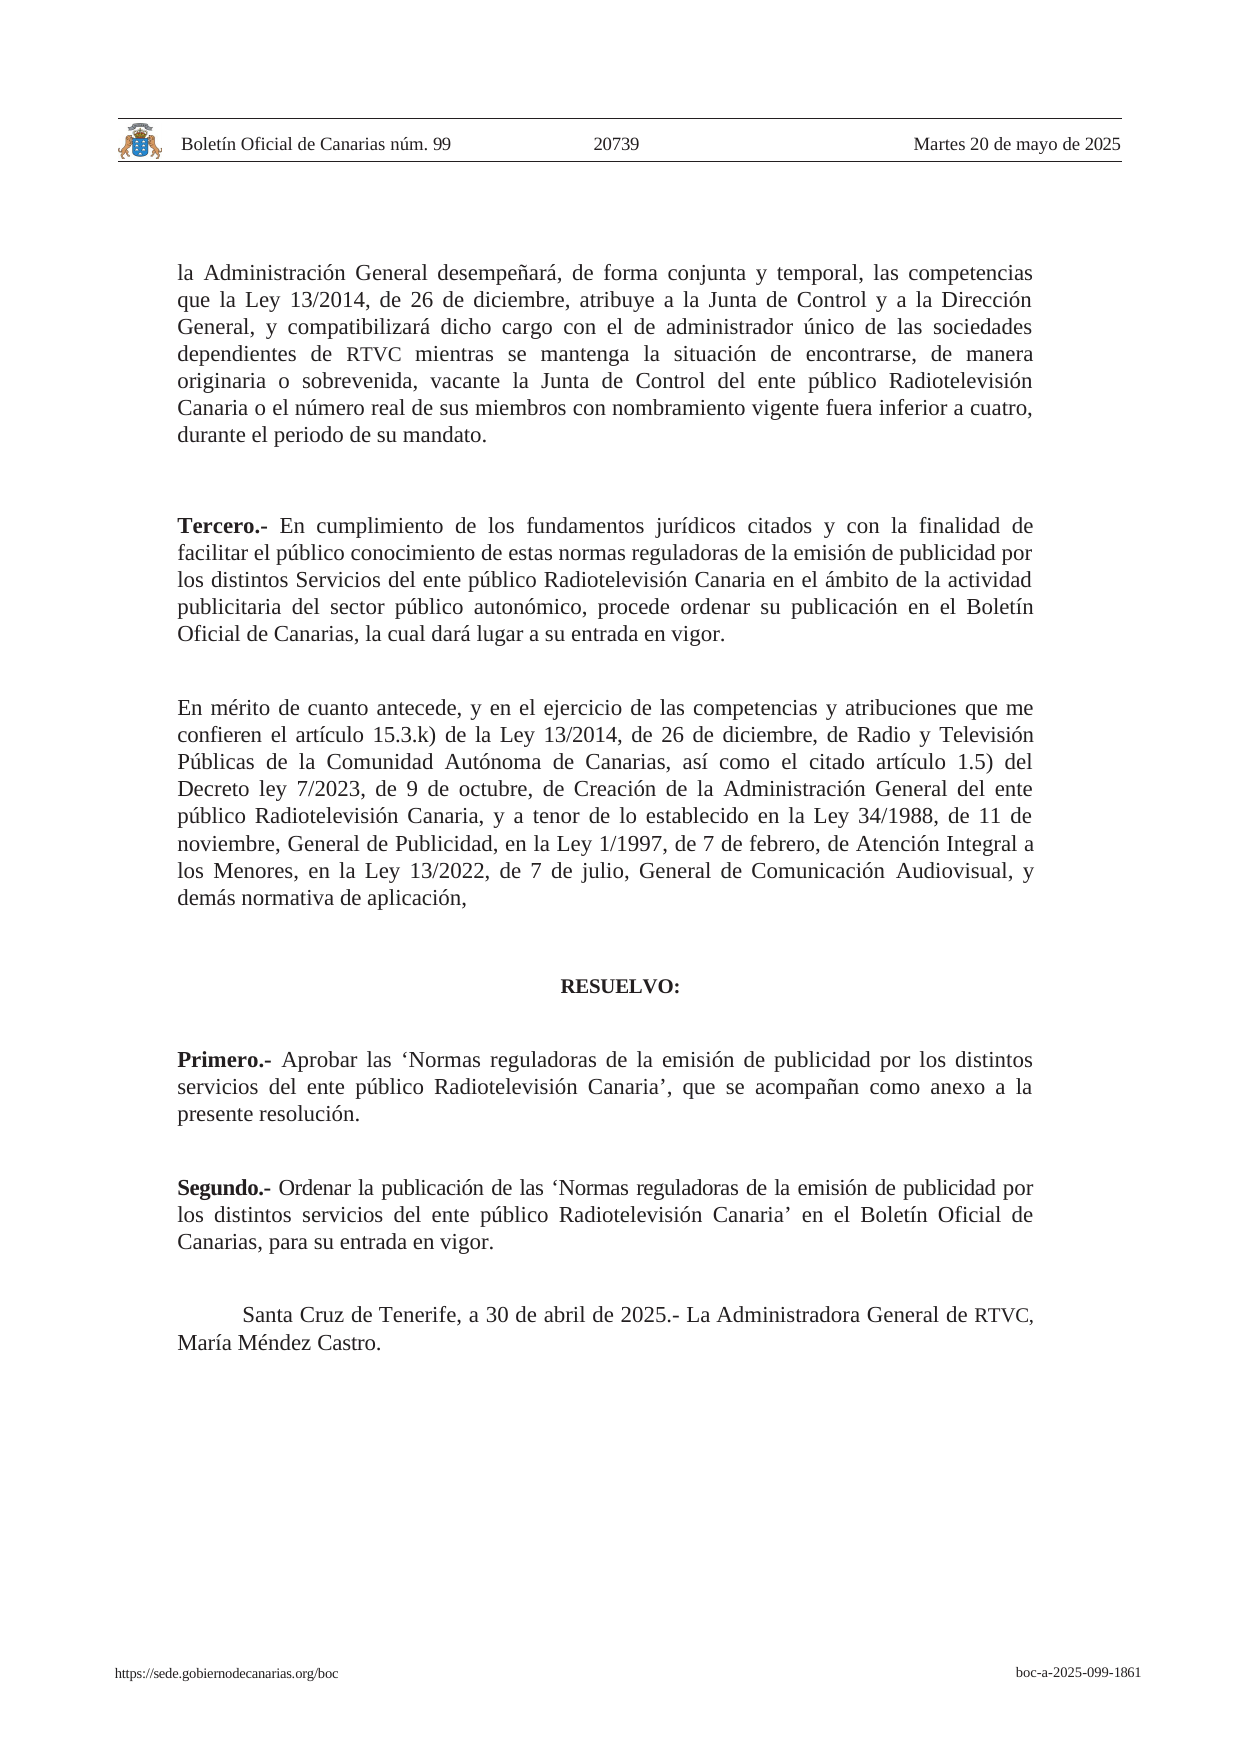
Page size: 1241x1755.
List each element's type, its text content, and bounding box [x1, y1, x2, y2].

text En mérito de cuanto antecede, y en el ejercicio de las competencias y atribuciones que me confieren el artículo 15.3.k) de la Ley 13/2014, de 26 de diciembre, de Radio y Televisión Públicas de la Comunidad Autónoma de Canarias, así como el citado artículo 1.5) del Decreto ley 7/2023, de 9 de octubre, de Creación de la Administración General del ente público Radiotelevisión Canaria, y a tenor de lo establecido en la Ley 34/1988, de 11 de noviembre, General de Publicidad, en la Ley 1/1997, de 7 de febrero, de Atención Integral a los Menores, en la Ley 13/2022, de 7 de julio, General de Comunicación Audiovisual, y demás normativa de aplicación, [177, 694, 1034, 910]
text la Administración General desempeñará, de forma conjunta y temporal, las competencias que la Ley 13/2014, de 26 de diciembre, atribuye a la Junta de Control y a la Dirección General, y compatibilizará dicho cargo con el de administrador único de las sociedades dependientes de RTVC mientras se mantenga la situación de encontrarse, de manera originaria o sobrevenida, vacante la Junta de Control del ente público Radiotelevisión Canaria o el número real de sus miembros con nombramiento vigente fuera inferior a cuatro, durante el periodo de su mandato. [177, 259, 1034, 448]
text Segundo.- Ordenar la publicación de las ‘Normas reguladoras de la emisión de publicidad por los distintos servicios del ente público Radiotelevisión Canaria’ en el Boletín Oficial de Canarias, para su entrada en vigor. [177, 1174, 1034, 1254]
text RESUELVO: [178, 974, 1062, 998]
text Santa Cruz de Tenerife, a 30 de abril de 2025.- La Administradora General de RTVC, [242, 1301, 1063, 1328]
text María Méndez Castro. [177, 1329, 1063, 1355]
text Primero.- Aprobar las ‘Normas reguladoras de la emisión de publicidad por los distintos servicios del ente público Radiotelevisión Canaria’, que se acompañan como anexo a la presente resolución. [177, 1046, 1034, 1126]
text Tercero.- En cumplimiento de los fundamentos jurídicos citados y con la finalidad de facilitar el público conocimiento de estas normas reguladoras de la emisión de publicidad por los distintos Servicios del ente público Radiotelevisión Canaria en el ámbito de la actividad publicitaria del sector público autonómico, procede ordenar su publicación en el Boletín Oficial de Canarias, la cual dará lugar a su entrada en vigor. [177, 512, 1034, 647]
